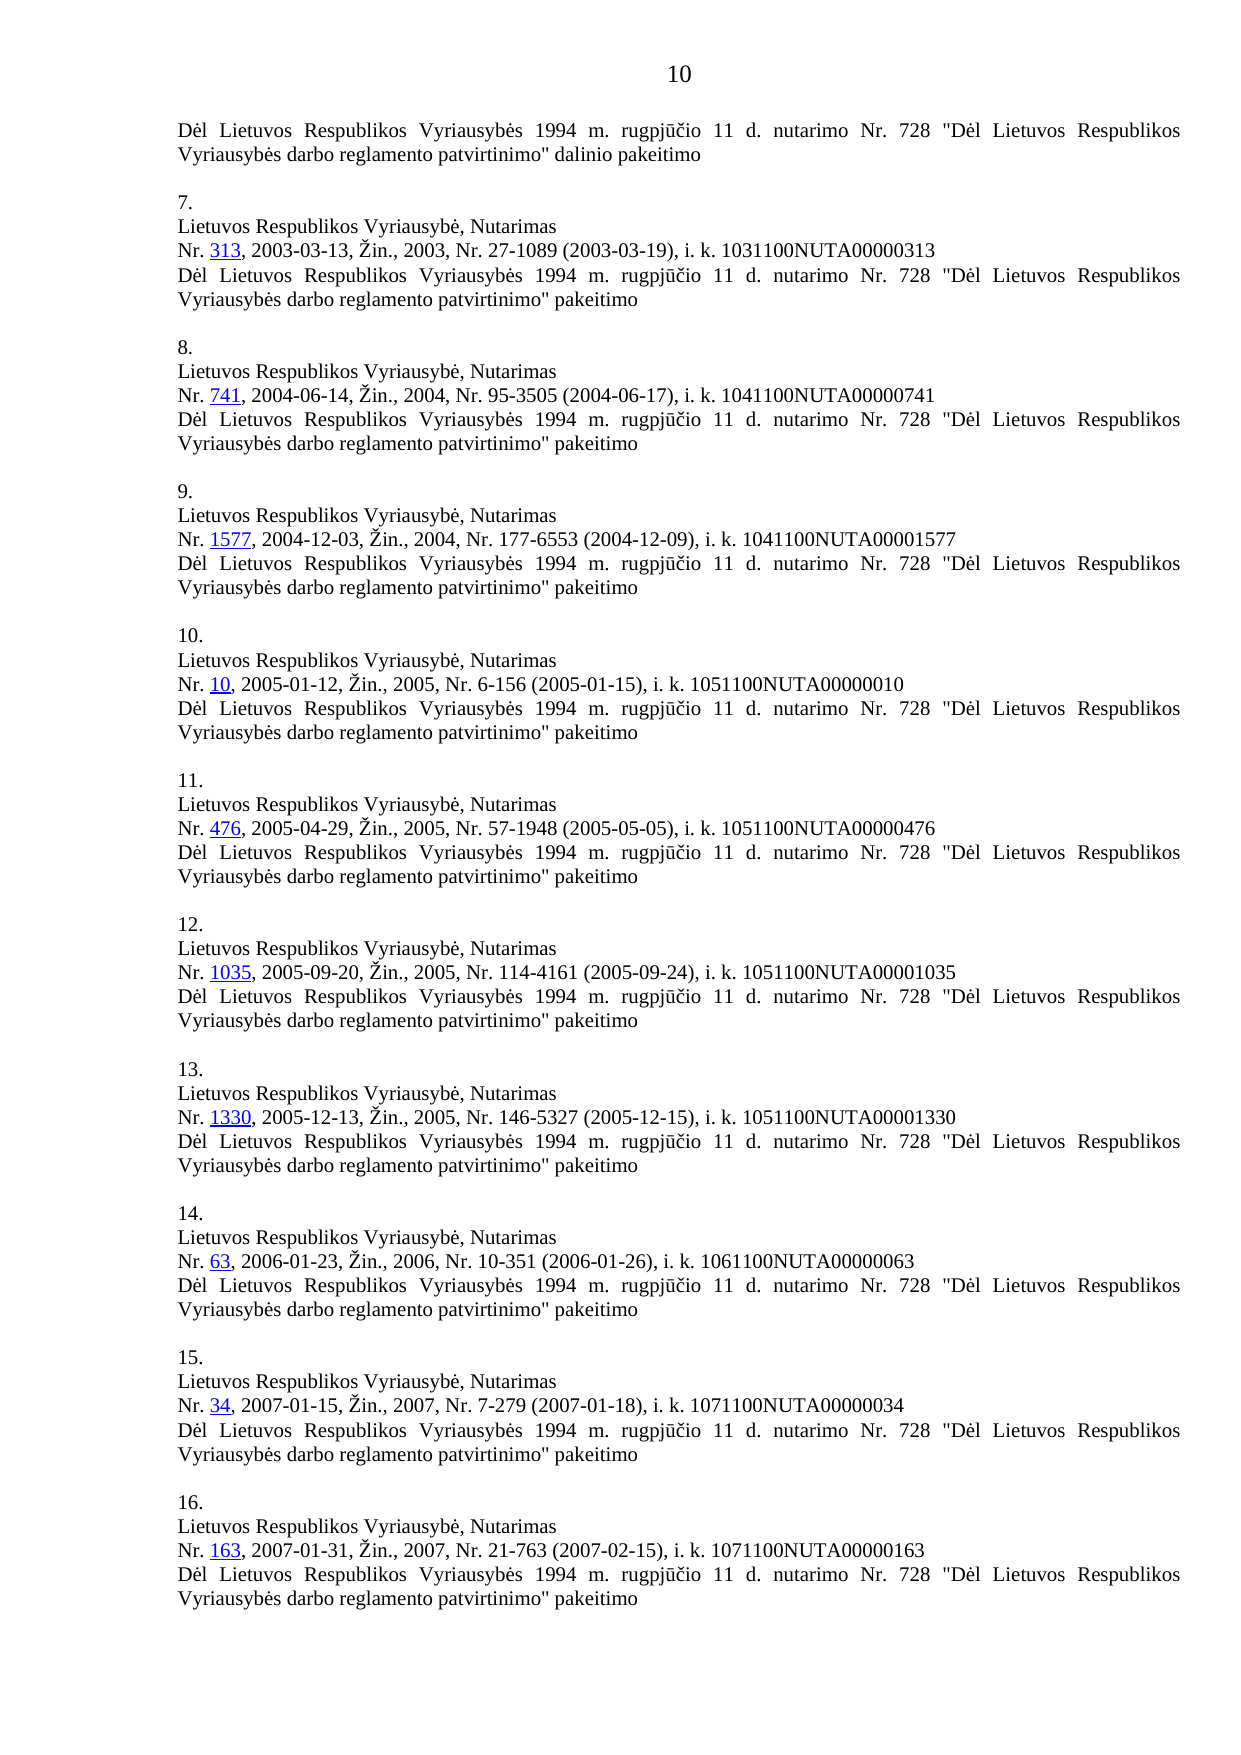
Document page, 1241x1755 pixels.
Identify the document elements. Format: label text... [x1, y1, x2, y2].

text Dėl Lietuvos Respublikos Vyriausybės 1994 m. rugpjūčio 11 d. nutarimo Nr. 728 "Dėl Lietuvos Respublikos Vyriausybės darbo reglamento patvirtinimo" pakeitimo [177, 1562, 1181, 1610]
text Dėl Lietuvos Respublikos Vyriausybės 1994 m. rugpjūčio 11 d. nutarimo Nr. 728 "Dėl Lietuvos Respublikos Vyriausybės darbo reglamento patvirtinimo" pakeitimo [177, 1129, 1181, 1177]
text 7. [177, 190, 1181, 214]
text Lietuvos Respublikos Vyriausybė, Nutarimas [177, 647, 1181, 672]
text Dėl Lietuvos Respublikos Vyriausybės 1994 m. rugpjūčio 11 d. nutarimo Nr. 728 "Dėl Lietuvos Respublikos Vyriausybės darbo reglamento patvirtinimo" pakeitimo [177, 262, 1181, 311]
text 16. [177, 1490, 1181, 1514]
text 13. [177, 1057, 1181, 1081]
text Lietuvos Respublikos Vyriausybė, Nutarimas [177, 359, 1181, 383]
text Nr. 10, 2005-01-12, Žin., 2005, Nr. 6-156 (2005-01-15), i. k. 1051100NUTA00000010 [177, 672, 1181, 696]
text Dėl Lietuvos Respublikos Vyriausybės 1994 m. rugpjūčio 11 d. nutarimo Nr. 728 "Dėl Lietuvos Respublikos Vyriausybės darbo reglamento patvirtinimo" pakeitimo [177, 984, 1181, 1032]
text Nr. 163, 2007-01-31, Žin., 2007, Nr. 21-763 (2007-02-15), i. k. 1071100NUTA00000163 [177, 1538, 1181, 1562]
text Dėl Lietuvos Respublikos Vyriausybės 1994 m. rugpjūčio 11 d. nutarimo Nr. 728 "Dėl Lietuvos Respublikos Vyriausybės darbo reglamento patvirtinimo" pakeitimo [177, 840, 1181, 888]
text Lietuvos Respublikos Vyriausybė, Nutarimas [177, 1081, 1181, 1105]
text Lietuvos Respublikos Vyriausybė, Nutarimas [177, 1369, 1181, 1393]
text 10. [177, 623, 1181, 647]
text Lietuvos Respublikos Vyriausybė, Nutarimas [177, 1514, 1181, 1538]
text Nr. 1577, 2004-12-03, Žin., 2004, Nr. 177-6553 (2004-12-09), i. k. 1041100NUTA00001577 [177, 527, 1181, 551]
text 9. [177, 479, 1181, 503]
text Nr. 741, 2004-06-14, Žin., 2004, Nr. 95-3505 (2004-06-17), i. k. 1041100NUTA00000741 [177, 383, 1181, 407]
text Dėl Lietuvos Respublikos Vyriausybės 1994 m. rugpjūčio 11 d. nutarimo Nr. 728 "Dėl Lietuvos Respublikos Vyriausybės darbo reglamento patvirtinimo" pakeitimo [177, 1417, 1181, 1466]
text 14. [177, 1201, 1181, 1225]
text Dėl Lietuvos Respublikos Vyriausybės 1994 m. rugpjūčio 11 d. nutarimo Nr. 728 "Dėl Lietuvos Respublikos Vyriausybės darbo reglamento patvirtinimo" pakeitimo [177, 1273, 1181, 1321]
text Nr. 34, 2007-01-15, Žin., 2007, Nr. 7-279 (2007-01-18), i. k. 1071100NUTA00000034 [177, 1393, 1181, 1417]
text Lietuvos Respublikos Vyriausybė, Nutarimas [177, 1225, 1181, 1249]
text Nr. 476, 2005-04-29, Žin., 2005, Nr. 57-1948 (2005-05-05), i. k. 1051100NUTA00000476 [177, 816, 1181, 840]
text Dėl Lietuvos Respublikos Vyriausybės 1994 m. rugpjūčio 11 d. nutarimo Nr. 728 "Dėl Lietuvos Respublikos Vyriausybės darbo reglamento patvirtinimo" pakeitimo [177, 407, 1181, 455]
text Dėl Lietuvos Respublikos Vyriausybės 1994 m. rugpjūčio 11 d. nutarimo Nr. 728 "Dėl Lietuvos Respublikos Vyriausybės darbo reglamento patvirtinimo" pakeitimo [177, 696, 1181, 744]
text 12. [177, 912, 1181, 936]
text 11. [177, 768, 1181, 792]
text 8. [177, 335, 1181, 359]
text 15. [177, 1345, 1181, 1369]
text Nr. 63, 2006-01-23, Žin., 2006, Nr. 10-351 (2006-01-26), i. k. 1061100NUTA00000063 [177, 1249, 1181, 1273]
text Lietuvos Respublikos Vyriausybė, Nutarimas [177, 214, 1181, 238]
text Dėl Lietuvos Respublikos Vyriausybės 1994 m. rugpjūčio 11 d. nutarimo Nr. 728 "Dėl Lietuvos Respublikos Vyriausybės darbo reglamento patvirtinimo" dalinio pakeitimo [177, 118, 1181, 166]
text Lietuvos Respublikos Vyriausybė, Nutarimas [177, 936, 1181, 960]
text Dėl Lietuvos Respublikos Vyriausybės 1994 m. rugpjūčio 11 d. nutarimo Nr. 728 "Dėl Lietuvos Respublikos Vyriausybės darbo reglamento patvirtinimo" pakeitimo [177, 551, 1181, 599]
text Nr. 313, 2003-03-13, Žin., 2003, Nr. 27-1089 (2003-03-19), i. k. 1031100NUTA00000313 [177, 238, 1181, 262]
text Nr. 1330, 2005-12-13, Žin., 2005, Nr. 146-5327 (2005-12-15), i. k. 1051100NUTA00001330 [177, 1105, 1181, 1129]
text Lietuvos Respublikos Vyriausybė, Nutarimas [177, 503, 1181, 527]
text Lietuvos Respublikos Vyriausybė, Nutarimas [177, 792, 1181, 816]
text Nr. 1035, 2005-09-20, Žin., 2005, Nr. 114-4161 (2005-09-24), i. k. 1051100NUTA00001035 [177, 960, 1181, 984]
